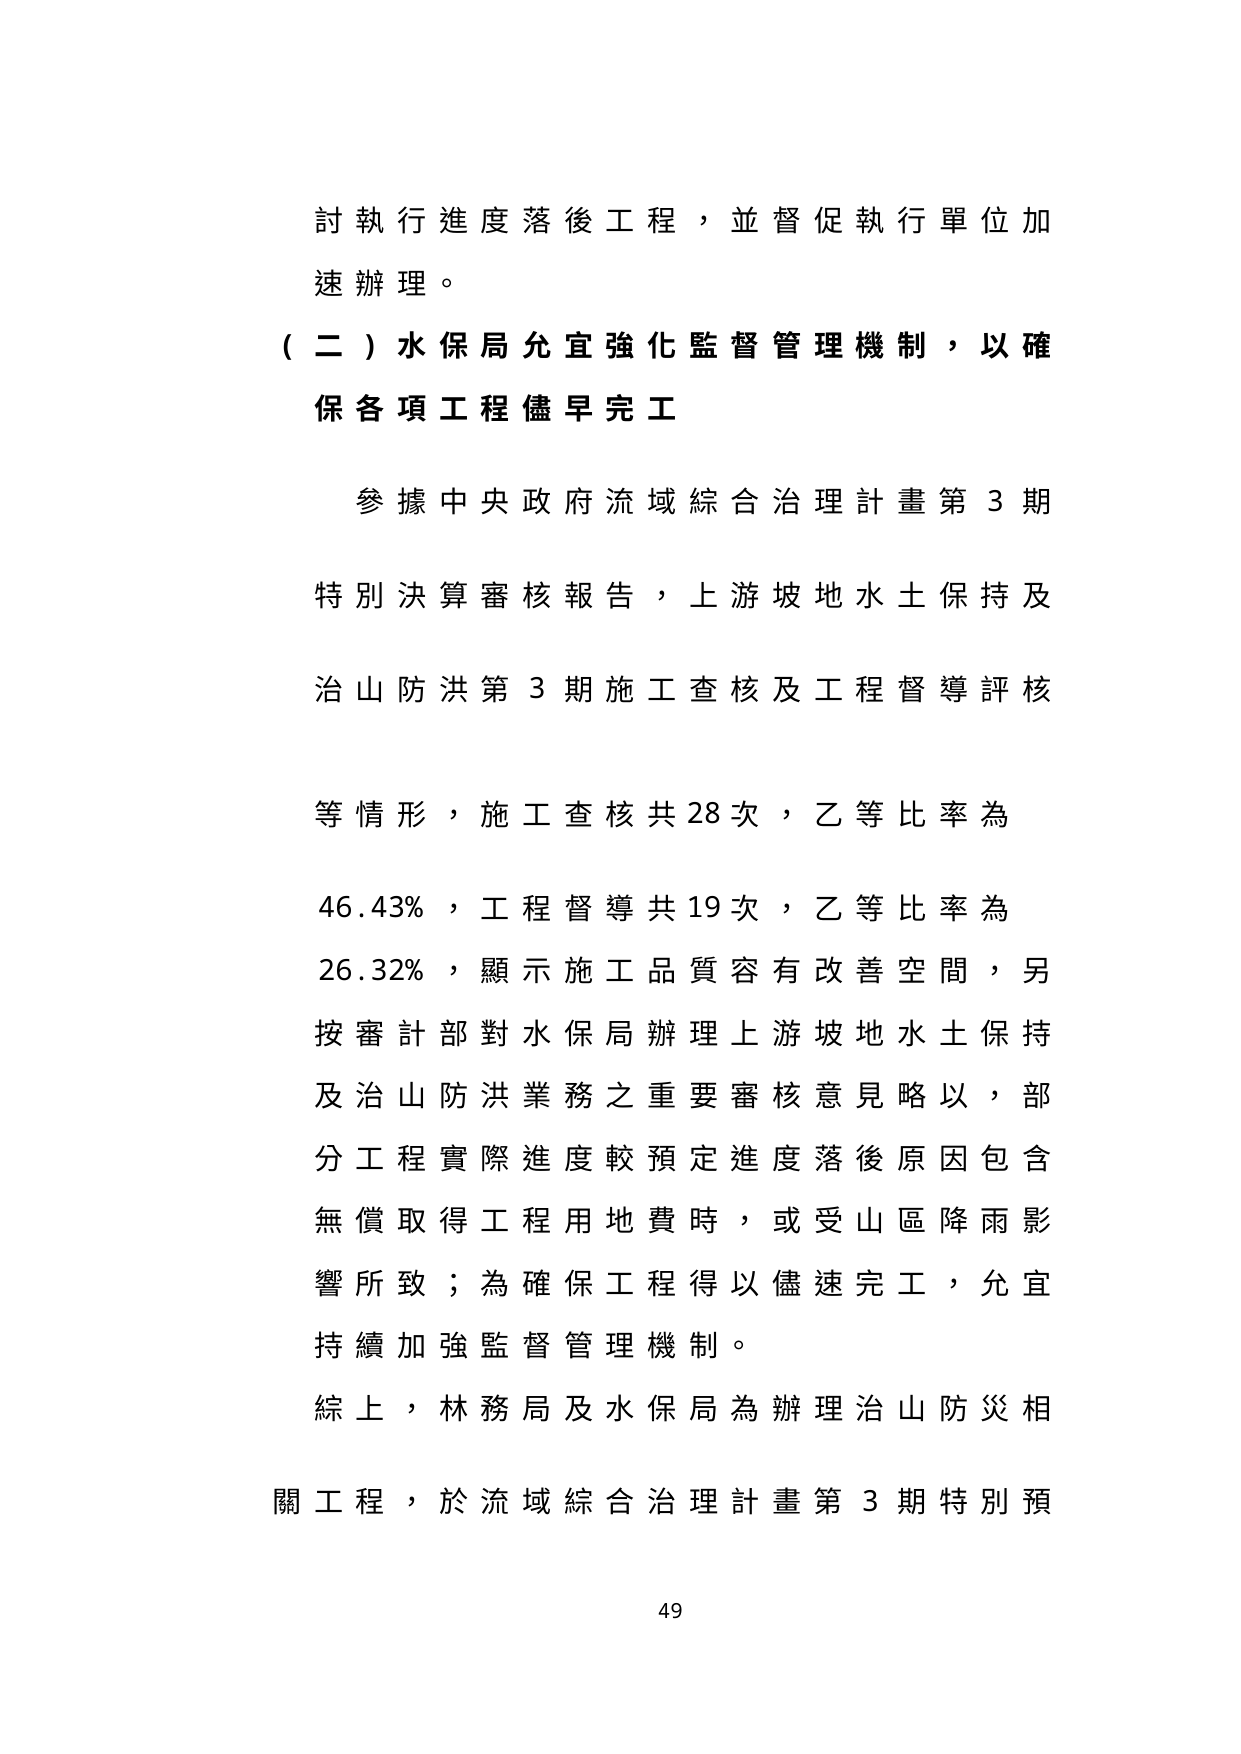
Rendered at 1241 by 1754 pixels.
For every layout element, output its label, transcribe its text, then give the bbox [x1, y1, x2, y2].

text 討執行進度落後工程，並督促執行單位加速辦理。 [271, 177, 1058, 302]
text (二)水保局允宜強化監督管理機制，以確保各項工程儘早完工 [242, 302, 1058, 427]
text 綜上，林務局及水保局為辦理治山防災相關工程，於流域綜合治理計畫第3期特別預算分別辦理國有林治理及上游坡地水土保持及治山防洪，雖均已達成預定目標，然水保局尚有部分工程仍待完竣，允宜持續加強監督管理工進及施工品質，俾使計畫儘速完工。 [242, 1365, 1058, 1552]
text 參據中央政府流域綜合治理計畫第3期特別決算審核報告，上游坡地水土保持及治山防洪第3期施工查核及工程督導評核等情形，施工查核共28次，乙等比率為46.43%，工程督導共19次，乙等比率為26.32%，顯示施工品質容有改善空間，另按審計部對水保局辦理上游坡地水土保持及治山防洪業務之重要審核意見略以，部分工程實際進度較預定進度落後原因包含無償取得工程用地費時，或受山區降雨影響所致；為確保工程得以儘速完工，允宜持續加強監督管理機制。 [271, 427, 1058, 1365]
